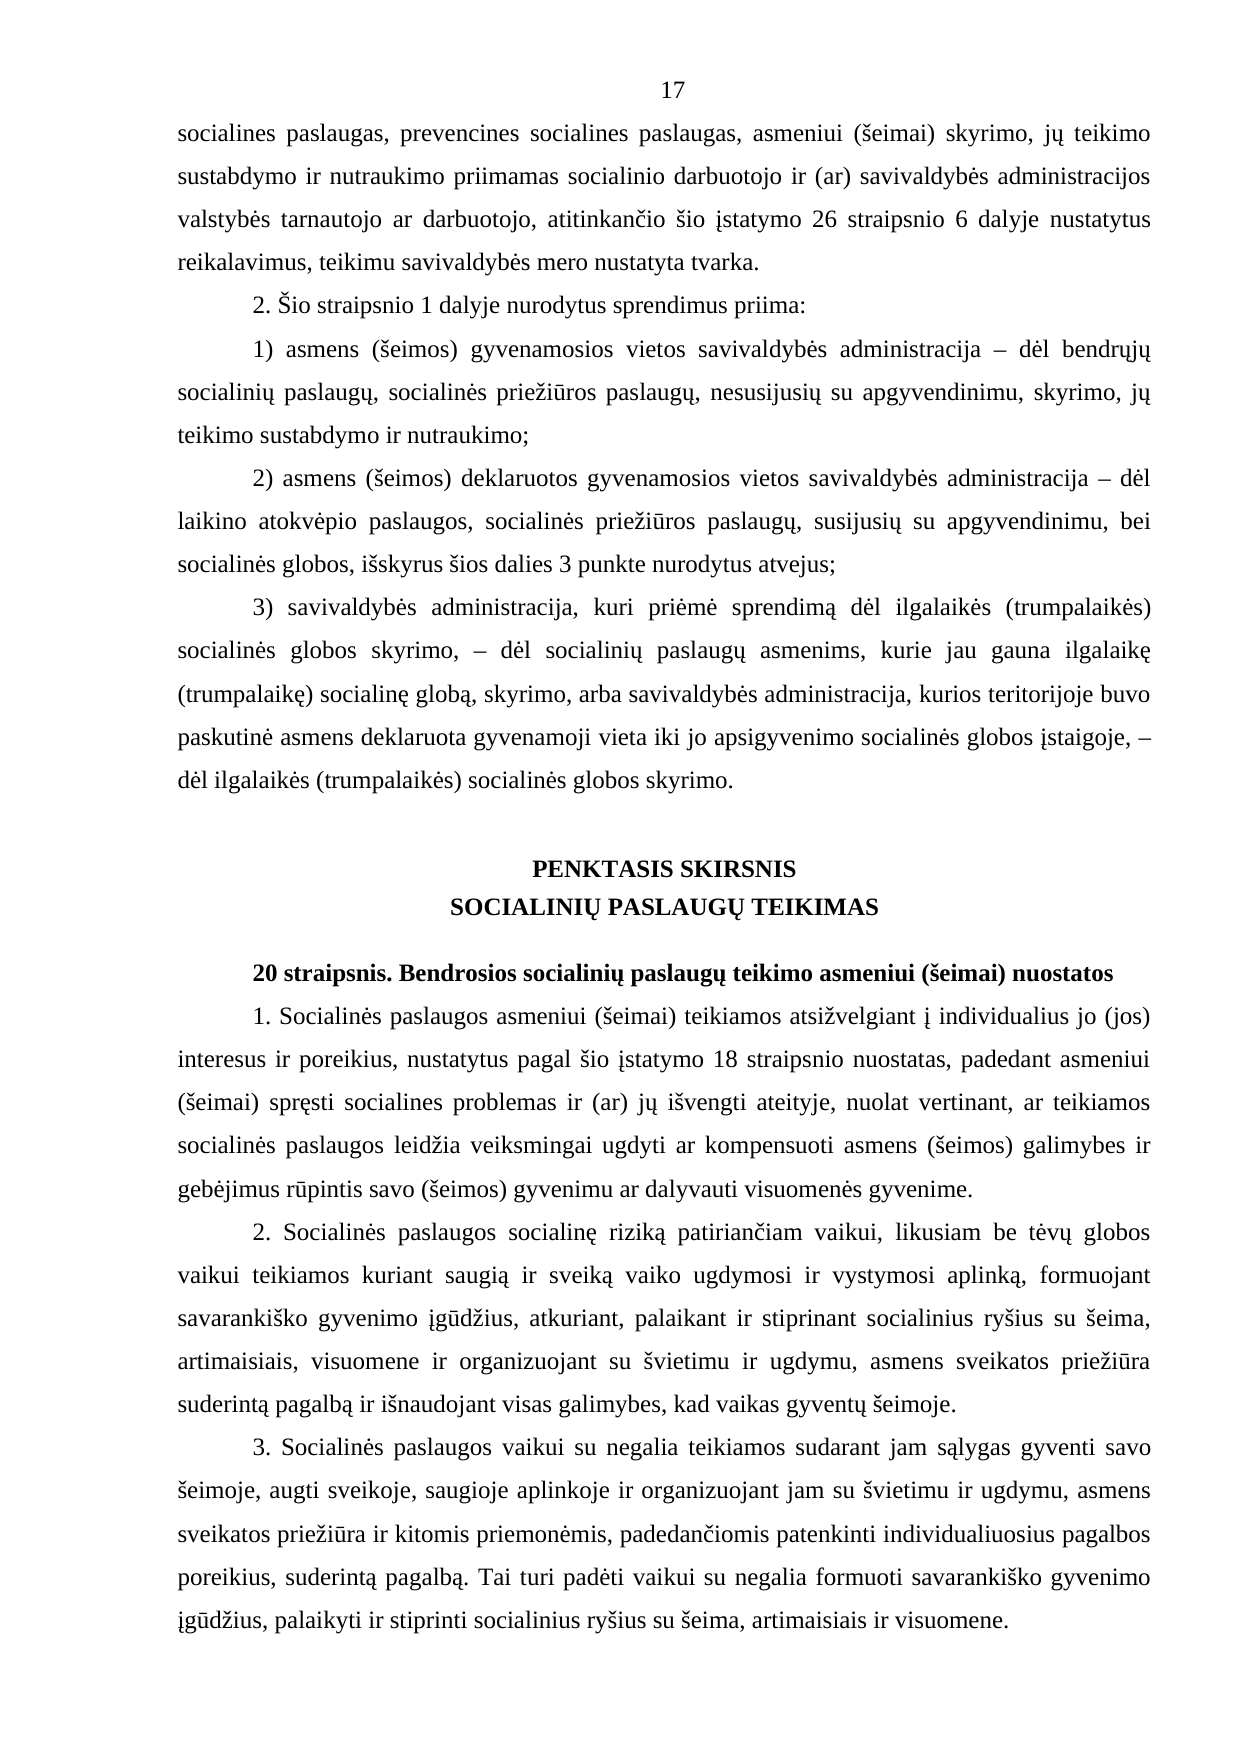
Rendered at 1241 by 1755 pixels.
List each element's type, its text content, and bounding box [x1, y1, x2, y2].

text SOCIALINIŲ PASLAUGŲ TEIKIMAS [177, 883, 1152, 921]
text 1. Socialinės paslaugos asmeniui (šeimai) teikiamos atsižvelgiant į individualius jo (jos) interesus ir poreikius, nustatytus pagal šio įstatymo 18 straipsnio nuostatas, padedant asmeniui (šeimai) spręsti socialines problemas ir (ar) jų išvengti ateityje, nuolat vertinant, ar teikiamos socialinės paslaugos leidžia veiksmingai ugdyti ar kompensuoti asmens (šeimos) galimybes ir gebėjimus rūpintis savo (šeimos) gyvenimu ar dalyvauti visuomenės gyvenime. [177, 1001, 1152, 1202]
text PENKTASIS SKIRSNIS [177, 846, 1152, 883]
text socialines paslaugas, prevencines socialines paslaugas, asmeniui (šeimai) skyrimo, jų teikimo sustabdymo ir nutraukimo priimamas socialinio darbuotojo ir (ar) savivaldybės administracijos valstybės tarnautojo ar darbuotojo, atitinkančio šio įstatymo 26 straipsnio 6 dalyje nustatytus reikalavimus, teikimu savivaldybės mero nustatyta tvarka. [177, 118, 1152, 276]
text 3. Socialinės paslaugos vaikui su negalia teikiamos sudarant jam sąlygas gyventi savo šeimoje, augti sveikoje, saugioje aplinkoje ir organizuojant jam su švietimu ir ugdymu, asmens sveikatos priežiūra ir kitomis priemonėmis, padedančiomis patenkinti individualiuosius pagalbos poreikius, suderintą pagalbą. Tai turi padėti vaikui su negalia formuoti savarankiško gyvenimo įgūdžius, palaikyti ir stiprinti socialinius ryšius su šeima, artimaisiais ir visuomene. [177, 1432, 1152, 1634]
text 2. Socialinės paslaugos socialinę riziką patiriančiam vaikui, likusiam be tėvų globos vaikui teikiamos kuriant saugią ir sveiką vaiko ugdymosi ir vystymosi aplinką, formuojant savarankiško gyvenimo įgūdžius, atkuriant, palaikant ir stiprinant socialinius ryšius su šeima, artimaisiais, visuomene ir organizuojant su švietimu ir ugdymu, asmens sveikatos priežiūra suderintą pagalbą ir išnaudojant visas galimybes, kad vaikas gyventų šeimoje. [177, 1217, 1152, 1418]
text 2. Šio straipsnio 1 dalyje nurodytus sprendimus priima: [177, 291, 1152, 319]
text 2) asmens (šeimos) deklaruotos gyvenamosios vietos savivaldybės administracija – dėl laikino atokvėpio paslaugos, socialinės priežiūros paslaugų, susijusių su apgyvendinimu, bei socialinės globos, išskyrus šios dalies 3 punkte nurodytus atvejus; [177, 463, 1152, 578]
text 1) asmens (šeimos) gyvenamosios vietos savivaldybės administracija – dėl bendrųjų socialinių paslaugų, socialinės priežiūros paslaugų, nesusijusių su apgyvendinimu, skyrimo, jų teikimo sustabdymo ir nutraukimo; [177, 334, 1152, 449]
text 3) savivaldybės administracija, kuri priėmė sprendimą dėl ilgalaikės (trumpalaikės) socialinės globos skyrimo, – dėl socialinių paslaugų asmenims, kurie jau gauna ilgalaikę (trumpalaikę) socialinę globą, skyrimo, arba savivaldybės administracija, kurios teritorijoje buvo paskutinė asmens deklaruota gyvenamoji vieta iki jo apsigyvenimo socialinės globos įstaigoje, – dėl ilgalaikės (trumpalaikės) socialinės globos skyrimo. [177, 592, 1152, 794]
text 20 straipsnis. Bendrosios socialinių paslaugų teikimo asmeniui (šeimai) nuostatos [177, 958, 1152, 987]
